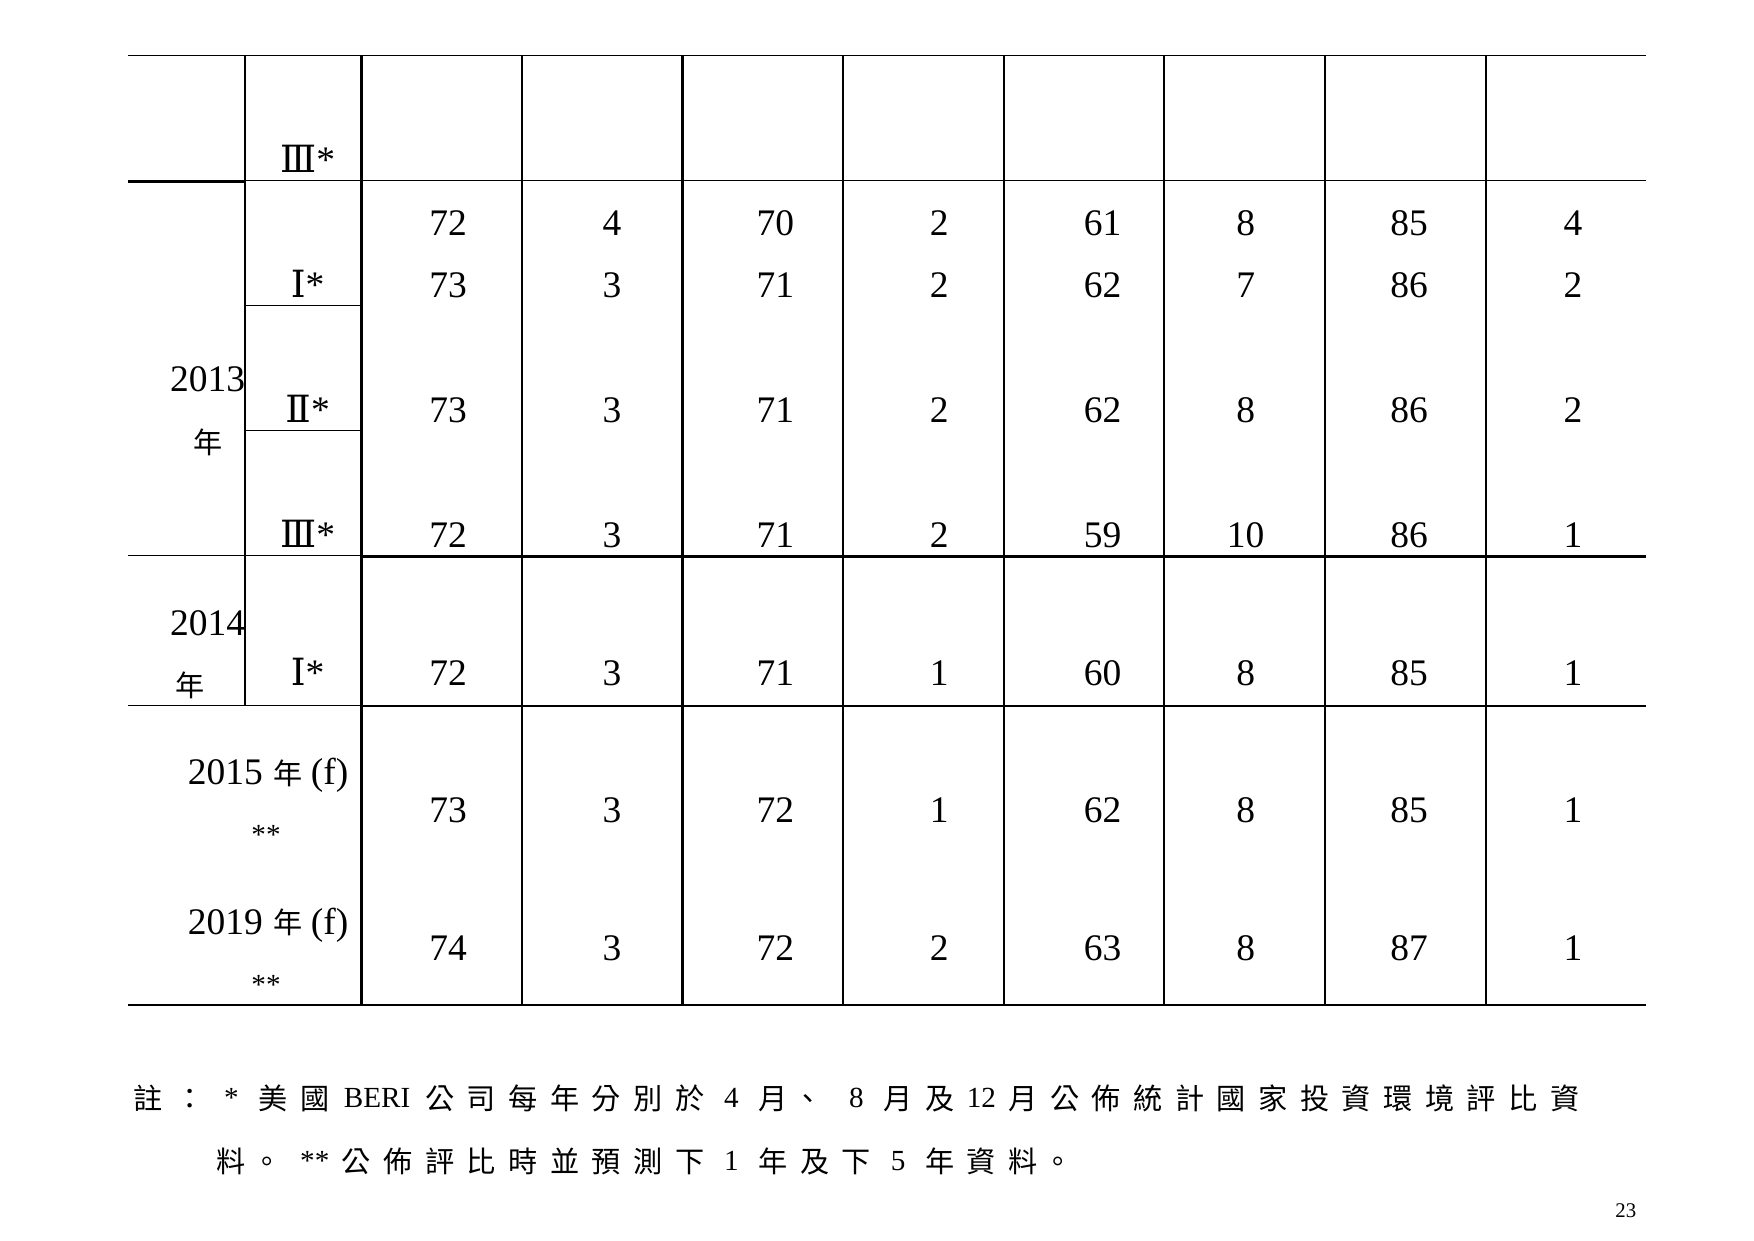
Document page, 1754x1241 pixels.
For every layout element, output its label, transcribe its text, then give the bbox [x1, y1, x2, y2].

table_cell 71 [684, 181, 842, 305]
table_cell 2 [1487, 305, 1646, 430]
table_cell 3 [523, 305, 681, 430]
table_cell Ⅰ* [246, 556, 360, 705]
table_cell 62 [1005, 707, 1163, 855]
table_cell 2 [844, 305, 1003, 430]
table_cell 3 [523, 855, 681, 1004]
table_cell 86 [1326, 181, 1485, 305]
table_cell 84 84 85 [1326, 56, 1485, 180]
table_cell Ⅱ* [246, 306, 360, 430]
table_cell 85 [1326, 707, 1485, 855]
table_cell 1 [844, 707, 1003, 855]
table_cell 8 [1165, 558, 1324, 705]
table_cell 63 [1005, 855, 1163, 1004]
table_cell 72 72 72 [363, 56, 521, 180]
table_cell 2014年 [128, 556, 244, 705]
table_cell 3 [523, 181, 681, 305]
table_cell 2 [1487, 181, 1646, 305]
table_cell 1 2 2 [844, 56, 1003, 180]
text 註：*美國BERI公司每年分別於4月、8月及12月公佈統計國家投資環境評比資料。**公佈評比時並預測下1年及下5年資料。 [127, 1055, 1591, 1180]
table_cell 73 [363, 181, 521, 305]
table_cell 3 [523, 430, 681, 555]
table_cell 7 7 8 [1165, 56, 1324, 180]
table_cell 8 [1165, 707, 1324, 855]
table_cell 7 [1165, 181, 1324, 305]
table_cell 60 [1005, 558, 1163, 705]
table_cell Ⅲ* [246, 431, 360, 555]
table_cell 74 [363, 855, 521, 1004]
table_cell 2013年 [128, 183, 244, 555]
table_cell 2015年(f) ** [128, 706, 360, 855]
table_cell 2 [844, 855, 1003, 1004]
table_cell 71 [684, 430, 842, 555]
table_cell 62 [1005, 181, 1163, 305]
table_cell 72 [684, 855, 842, 1004]
table_cell 71 [684, 558, 842, 705]
table_cell 87 [1326, 855, 1485, 1004]
table_cell 3 [523, 707, 681, 855]
table_cell 59 [1005, 430, 1163, 555]
table_cell 62 [1005, 305, 1163, 430]
table_cell 72 [363, 558, 521, 705]
table_cell 86 [1326, 430, 1485, 555]
table_cell 10 [1165, 430, 1324, 555]
table_cell 71 [684, 305, 842, 430]
table_cell 1 [1487, 558, 1646, 705]
table_cell 4 4 4 [1487, 56, 1646, 180]
table_cell 2 [844, 430, 1003, 555]
table_cell 86 [1326, 305, 1485, 430]
table_cell Ⅰ* [246, 181, 360, 305]
table_cell 1 [844, 558, 1003, 705]
table_cell 3 [523, 558, 681, 705]
table_cell 85 [1326, 558, 1485, 705]
table_cell 8 [1165, 855, 1324, 1004]
table_cell 62 62 61 [1005, 56, 1163, 180]
table_cell Ⅲ* [246, 56, 360, 180]
table_cell [128, 56, 244, 180]
table_cell 2019年(f) ** [128, 855, 360, 1004]
table_cell 1 [1487, 707, 1646, 855]
table_cell 1 [1487, 855, 1646, 1004]
table_cell 73 [363, 707, 521, 855]
table_cell 1 [1487, 430, 1646, 555]
table_cell 8 [1165, 305, 1324, 430]
table_cell 72 [684, 707, 842, 855]
table_cell 72 [363, 430, 521, 555]
table_cell 2 [844, 181, 1003, 305]
table_cell 73 [363, 305, 521, 430]
table_cell 4 4 4 [523, 56, 681, 180]
table_cell 71 71 70 [684, 56, 842, 180]
